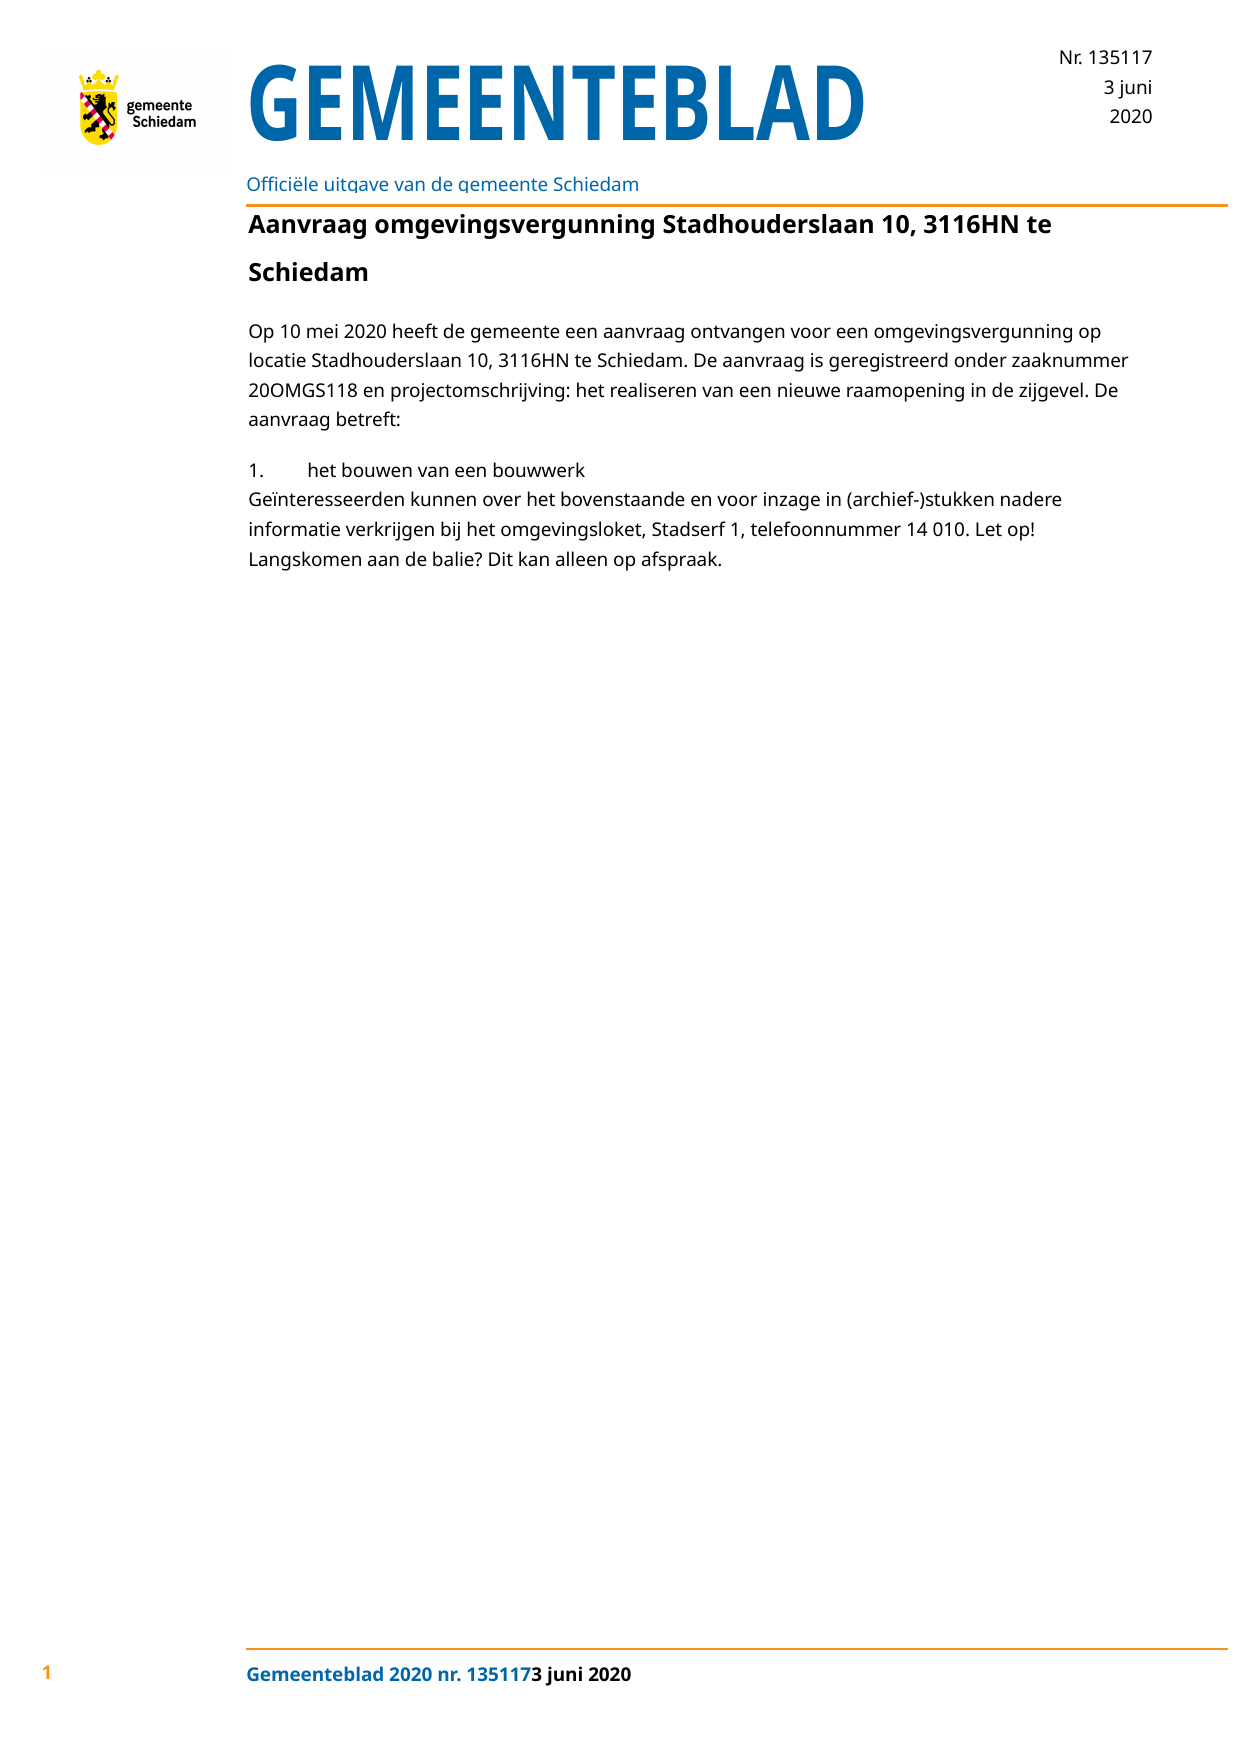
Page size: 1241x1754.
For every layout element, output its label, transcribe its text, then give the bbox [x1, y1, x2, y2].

text Aanvraag omgevingsvergunning Stadhouderslaan 10, 3116HN te Schiedam [248, 207, 1152, 288]
text Op 10 mei 2020 heeft de gemeente een aanvraag ontvangen voor een omgevingsvergunning op locatie Stadhouderslaan 10, 3116HN te Schiedam. De aanvraag is geregistreerd onder zaaknummer 20OMGS118 en projectomschrijving: het realiseren van een nieuwe raamopening in de zijgevel. De aanvraag betreft: [248, 318, 1152, 432]
text Geïnteresseerden kunnen over het bovenstaande en voor inzage in (archief-)stukken nadere informatie verkrijgen bij het omgevingsloket, Stadserf 1, telefoonnummer 14 010. Let op! Langskomen aan de balie? Dit kan alleen op afspraak. [248, 487, 1152, 572]
picture [41, 47, 231, 172]
list het bouwen van een bouwwerk [248, 457, 1152, 483]
